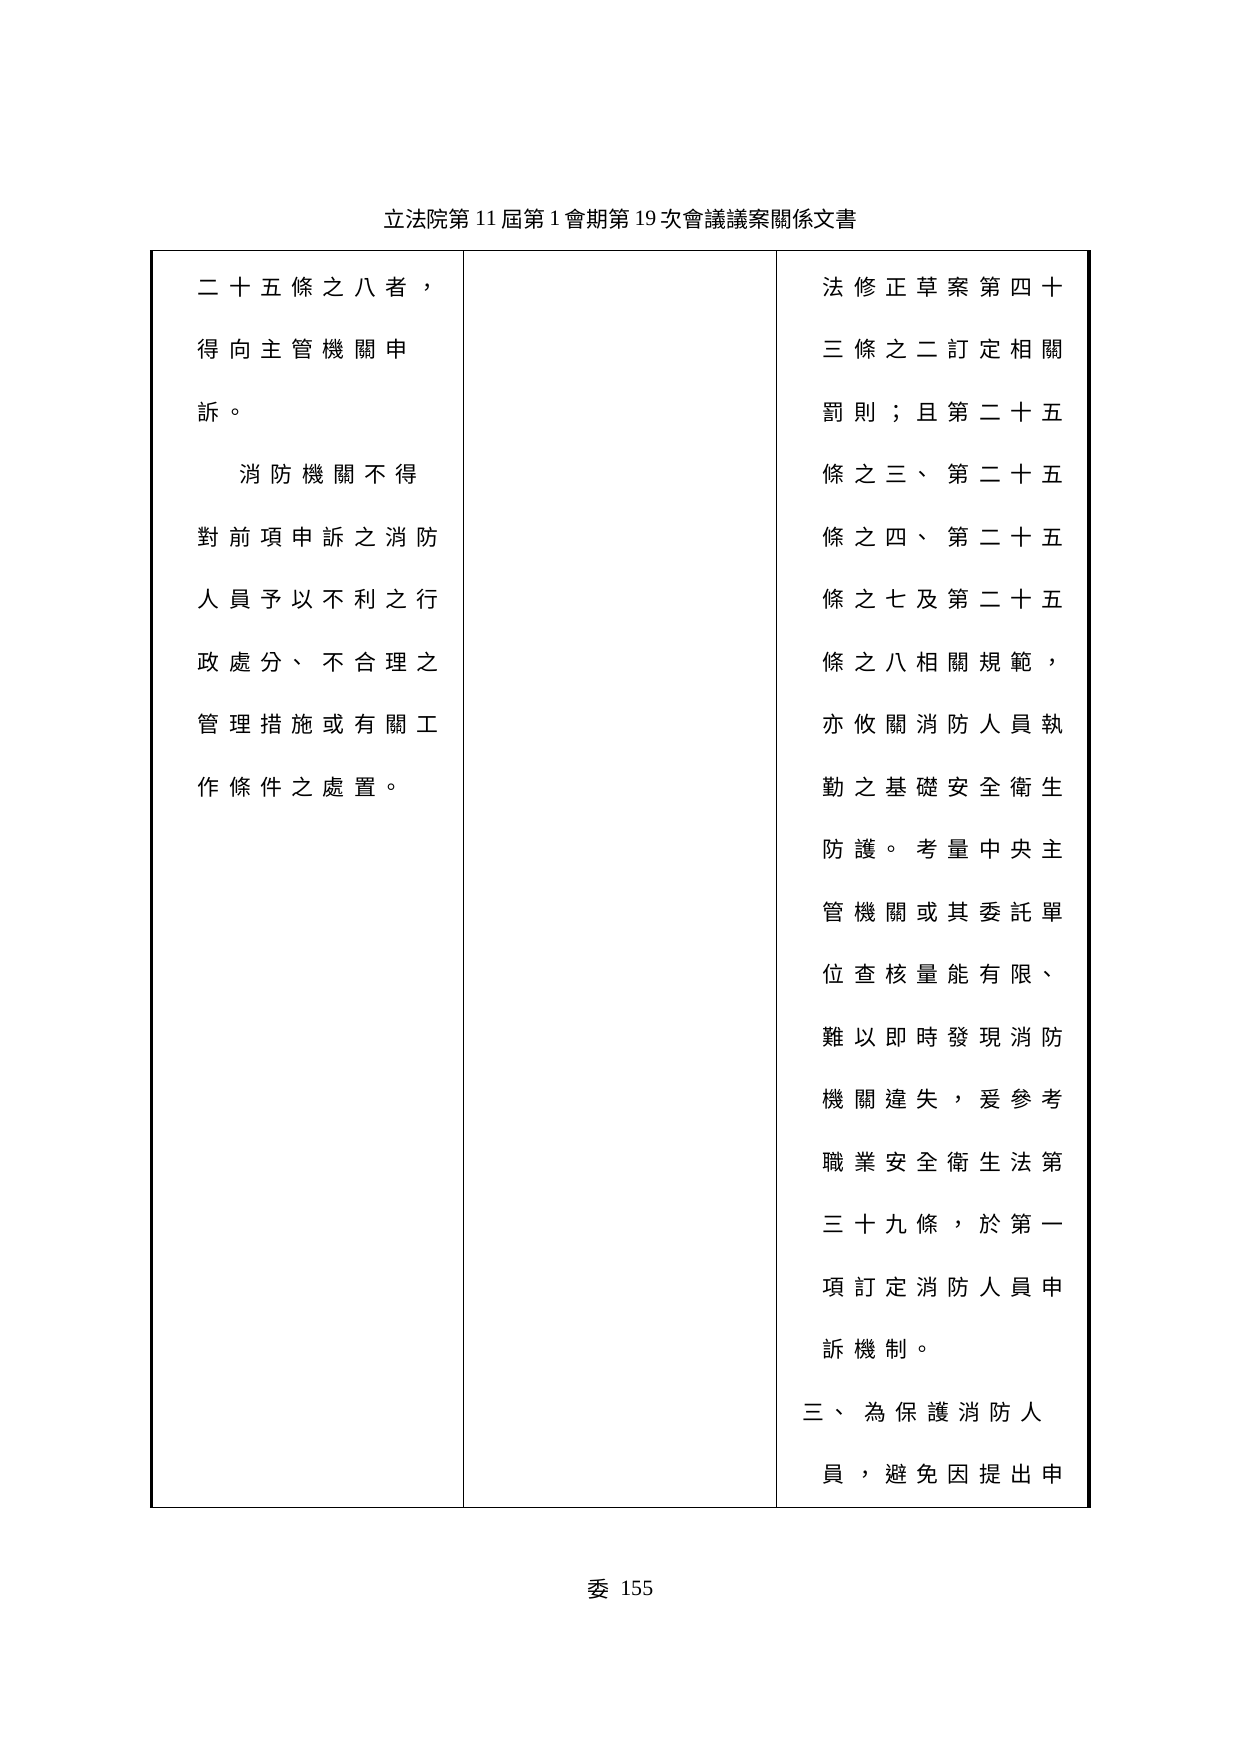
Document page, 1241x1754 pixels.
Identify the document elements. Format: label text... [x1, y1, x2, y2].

table_cell 法修正草案第四十三條之二訂定相關罰則；且第二十五條之三、第二十五條之四、第二十五條之七及第二十五條之八相關規範，亦攸關消防人員執勤之基礎安全衛生防護。考量中央主管機關或其委託單位查核量能有限、難以即時發現消防機關違失，爰參考職業安全衛生法第三十九條，於第一項訂定消防人員申訴機制。 三、為保護消防人員，避免因提出申 [777, 251, 1087, 1507]
table_cell [464, 251, 776, 1507]
table_cell 二十五條之八者，得向主管機關申訴。 消防機關不得對前項申訴之消防人員予以不利之行政處分、不合理之管理措施或有關工作條件之處置。 [153, 251, 463, 1507]
